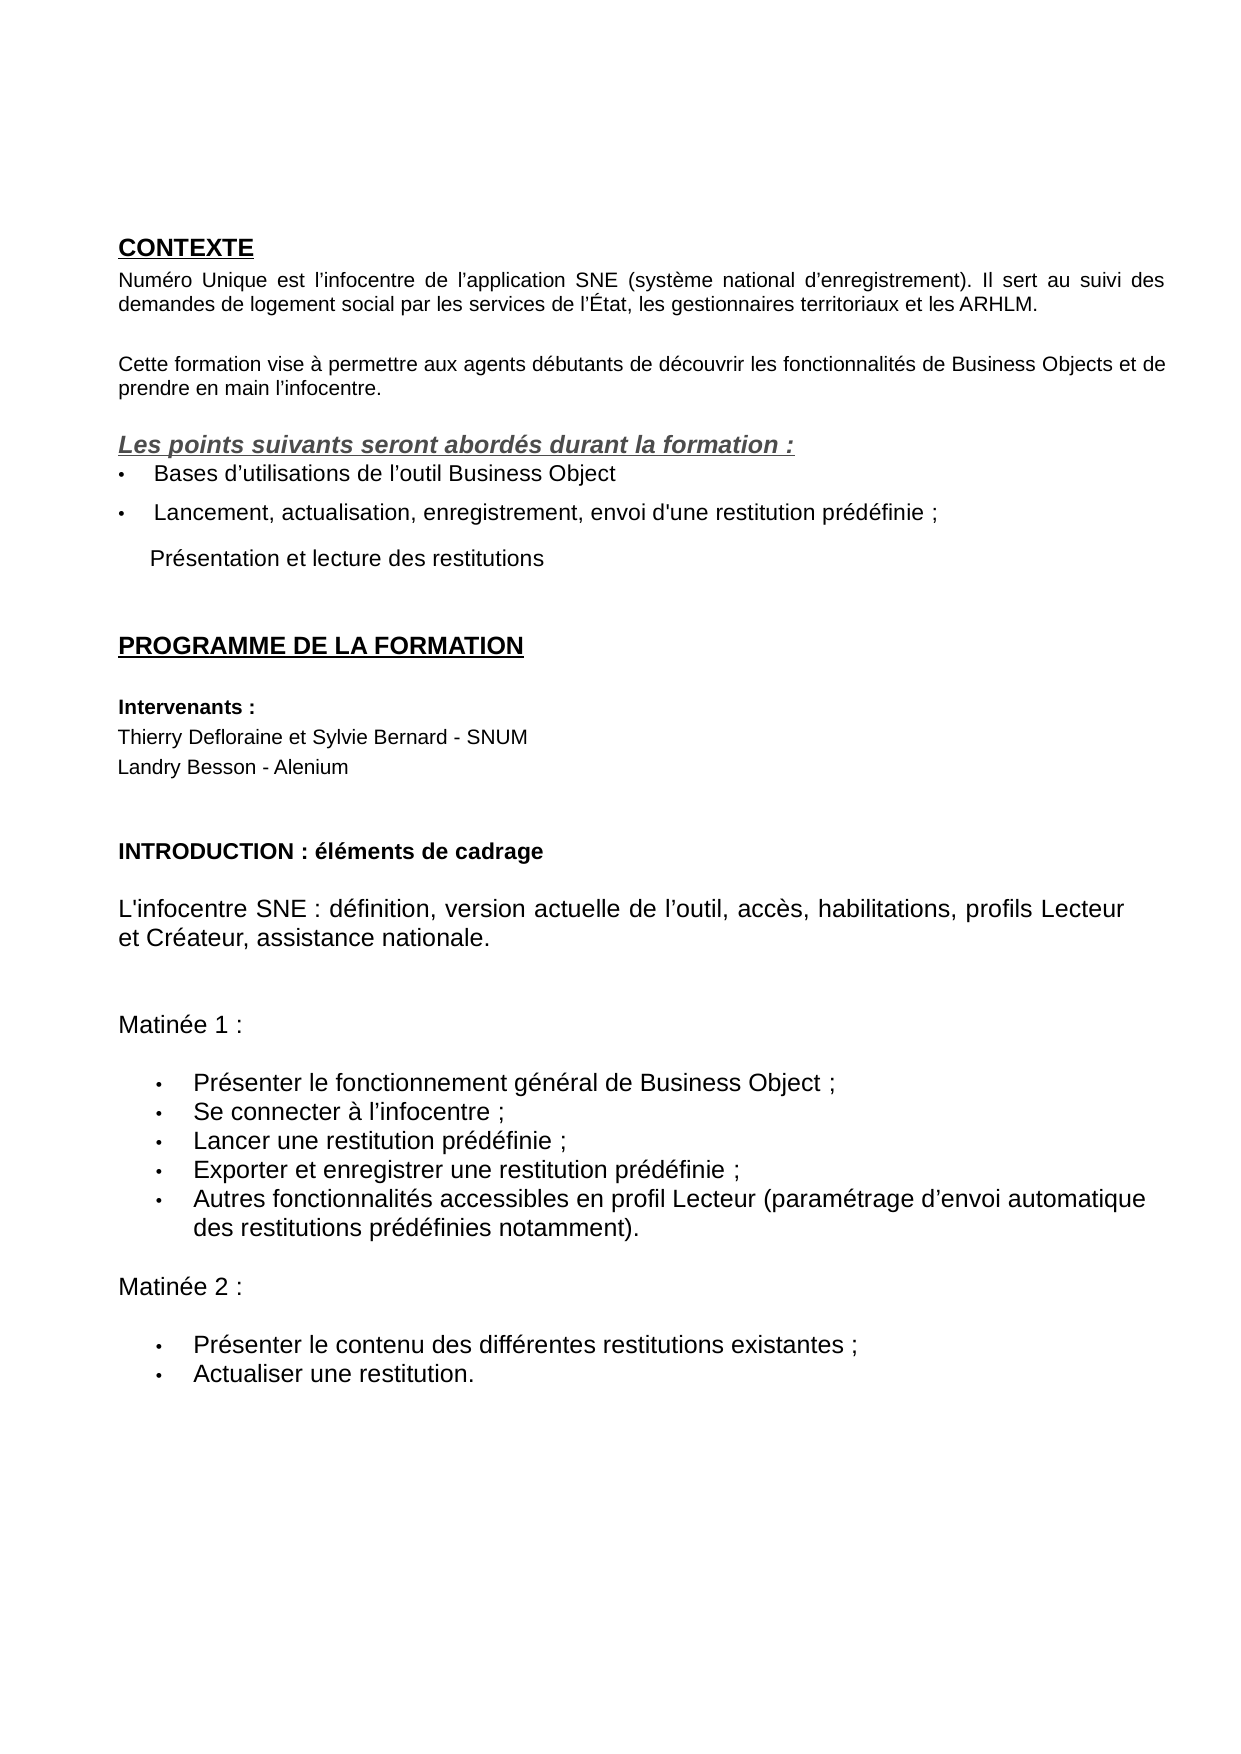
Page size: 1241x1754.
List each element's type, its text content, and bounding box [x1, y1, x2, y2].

list Se connecter à l’infocentre ; [156, 1097, 1167, 1126]
list Lancer une restitution prédéfinie ; [156, 1126, 1167, 1155]
list Présenter le contenu des différentes restitutions existantes ; [156, 1329, 1167, 1358]
list Présenter le fonctionnement général de Business Object ; [156, 1068, 1167, 1097]
text Présentation et lecture des restitutions [149, 544, 1161, 571]
text Landry Besson - Alenium [117, 755, 1167, 779]
text CONTEXTE [118, 233, 1167, 262]
list Autres fonctionnalités accessibles en profil Lecteur (paramétrage d’envoi automatique des restitutions prédéfinies notamment). [156, 1184, 1167, 1242]
text Thierry Defloraine et Sylvie Bernard - SNUM [117, 725, 1167, 749]
text PROGRAMME DE LA FORMATION [118, 631, 1167, 660]
list Actualiser une restitution. [156, 1358, 1167, 1388]
list Exporter et enregistrer une restitution prédéfinie ; [156, 1155, 1167, 1184]
text L'infocentre SNE : définition, version actuelle de l’outil, accès, habilitations, profils Lecteur et Créateur, assistance nationale. [118, 893, 1126, 952]
text Matinée 2 : [118, 1271, 1131, 1300]
text Numéro Unique est l’infocentre de l’application SNE (système national d’enregistrement). Il sert au suivi des demandes de logement social par les services de l’État, les gestionnaires territoriaux et les ARHLM. [118, 268, 1167, 316]
text Intervenants : [118, 695, 1167, 719]
list Bases d’utilisations de l’outil Business Object [118, 459, 1167, 486]
list Lancement, actualisation, enregistrement, envoi d'une restitution prédéfinie ; [118, 498, 1167, 526]
text INTRODUCTION : éléments de cadrage [118, 837, 1167, 864]
text Les points suivants seront abordés durant la formation : [118, 430, 1167, 459]
text Matinée 1 : [118, 1010, 1167, 1039]
text Cette formation vise à permettre aux agents débutants de découvrir les fonctionnalités de Business Objects et de prendre en main l’infocentre. [118, 352, 1167, 400]
